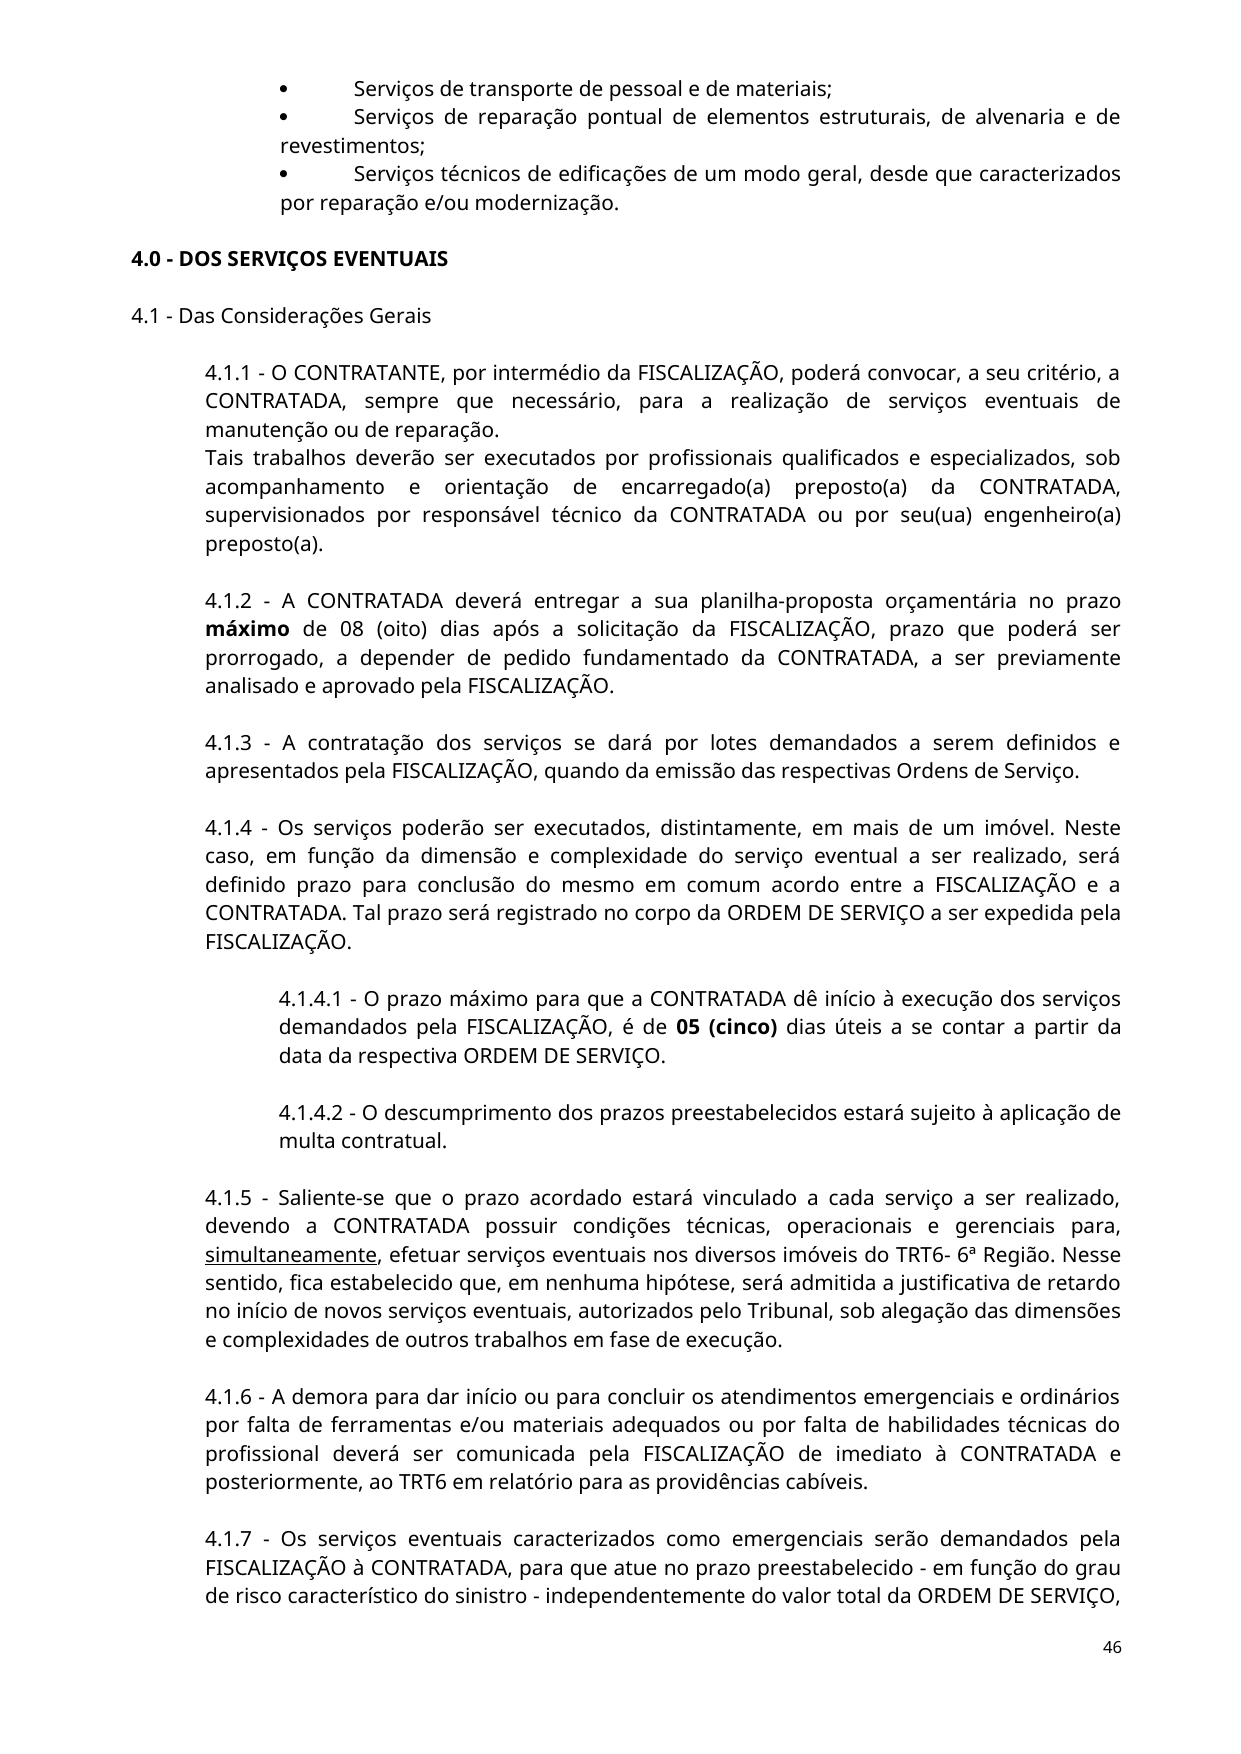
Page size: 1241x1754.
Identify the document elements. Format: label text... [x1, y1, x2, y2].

text 4.1.7 - Os serviços eventuais caracterizados como emergenciais serão demandados pela FISCALIZAÇÃO à CONTRATADA, para que atue no prazo preestabelecido - em função do grau de risco característico do sinistro - independentemente do valor total da ORDEM DE SERVIÇO, [205, 1524, 1122, 1609]
subtitle 4.0 - DOS SERVIÇOS EVENTUAIS [131, 244, 1122, 273]
text 4.1.6 - A demora para dar início ou para concluir os atendimentos emergenciais e ordinários por falta de ferramentas e/ou materiais adequados ou por falta de habilidades técnicas do profissional deverá ser comunicada pela FISCALIZAÇÃO de imediato à CONTRATADA e posteriormente, ao TRT6 em relatório para as providências cabíveis. [205, 1382, 1122, 1496]
text 4.1.4.1 - O prazo máximo para que a CONTRATADA dê início à execução dos serviços demandados pela FISCALIZAÇÃO, é de 05 (cinco) dias úteis a se contar a partir da data da respectiva ORDEM DE SERVIÇO. [279, 984, 1122, 1069]
text 4.1.4 - Os serviços poderão ser executados, distintamente, em mais de um imóvel. Neste caso, em função da dimensão e complexidade do serviço eventual a ser realizado, será definido prazo para conclusão do mesmo em comum acordo entre a FISCALIZAÇÃO e a CONTRATADA. Tal prazo será registrado no corpo da ORDEM DE SERVIÇO a ser expedida pela FISCALIZAÇÃO. [205, 813, 1122, 955]
list Serviços de reparação pontual de elementos estruturais, de alvenaria e de revestimentos; [280, 102, 1122, 159]
text 4.1.4.2 - O descumprimento dos prazos preestabelecidos estará sujeito à aplicação de multa contratual. [279, 1098, 1122, 1154]
text 4.1.3 - A contratação dos serviços se dará por lotes demandados a serem definidos e apresentados pela FISCALIZAÇÃO, quando da emissão das respectivas Ordens de Serviço. [205, 728, 1122, 785]
text Tais trabalhos deverão ser executados por profissionais qualificados e especializados, sob acompanhamento e orientação de encarregado(a) preposto(a) da CONTRATADA, supervisionados por responsável técnico da CONTRATADA ou por seu(ua) engenheiro(a) preposto(a). [205, 443, 1122, 557]
text 4.1.1 - O CONTRATANTE, por intermédio da FISCALIZAÇÃO, poderá convocar, a seu critério, a CONTRATADA, sempre que necessário, para a realização de serviços eventuais de manutenção ou de reparação. [205, 358, 1122, 443]
text 4.1.2 - A CONTRATADA deverá entregar a sua planilha-proposta orçamentária no prazo máximo de 08 (oito) dias após a solicitação da FISCALIZAÇÃO, prazo que poderá ser prorrogado, a depender de pedido fundamentado da CONTRATADA, a ser previamente analisado e aprovado pela FISCALIZAÇÃO. [205, 586, 1122, 699]
list Serviços de transporte de pessoal e de materiais; [280, 74, 1122, 102]
text 4.1 - Das Considerações Gerais [131, 301, 1122, 330]
list Serviços técnicos de edificações de um modo geral, desde que caracterizados por reparação e/ou modernização. [280, 159, 1122, 216]
text 4.1.5 - Saliente-se que o prazo acordado estará vinculado a cada serviço a ser realizado, devendo a CONTRATADA possuir condições técnicas, operacionais e gerenciais para, simultaneamente, efetuar serviços eventuais nos diversos imóveis do TRT6- 6ª Região. Nesse sentido, fica estabelecido que, em nenhuma hipótese, será admitida a justificativa de retardo no início de novos serviços eventuais, autorizados pelo Tribunal, sob alegação das dimensões e complexidades de outros trabalhos em fase de execução. [205, 1183, 1122, 1353]
